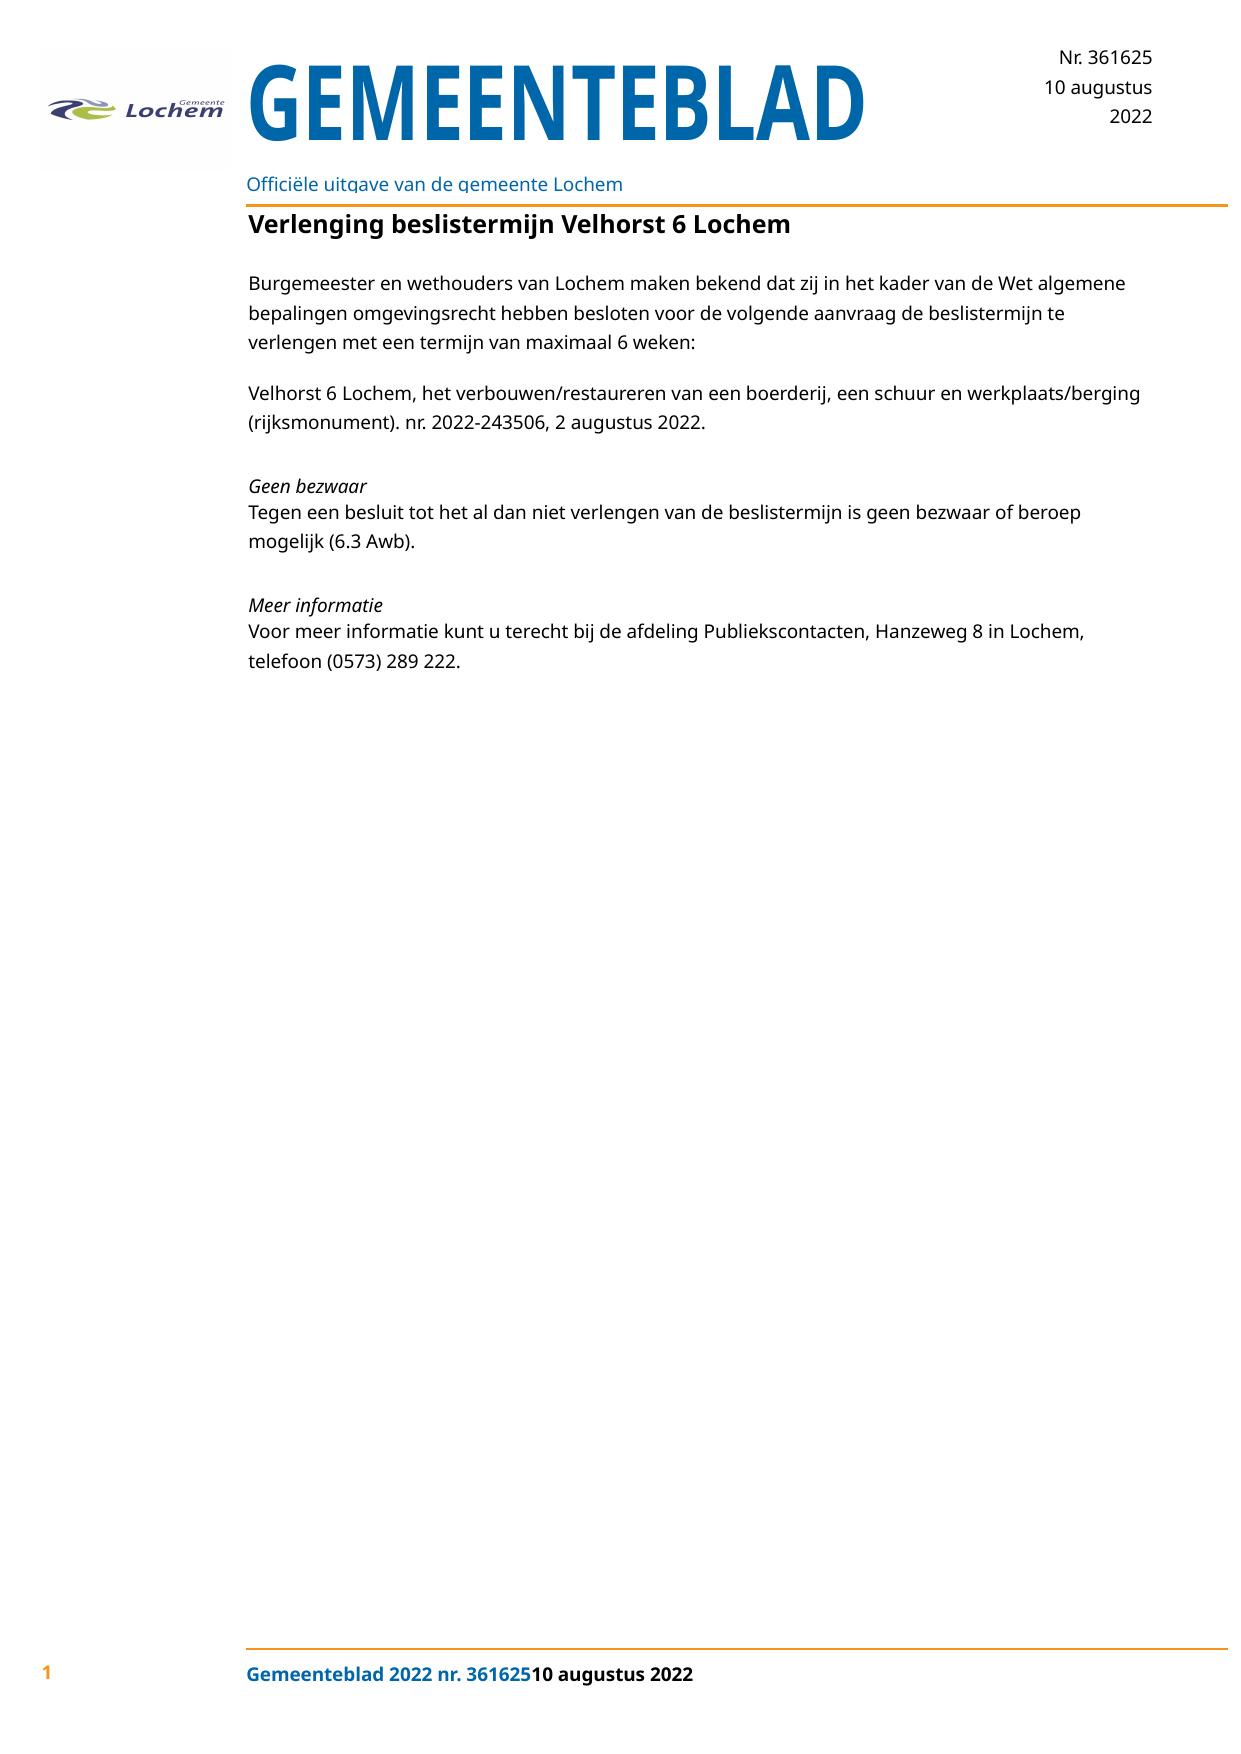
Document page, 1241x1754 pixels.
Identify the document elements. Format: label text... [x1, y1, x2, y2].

text Tegen een besluit tot het al dan niet verlengen van de beslistermijn is geen bezwaar of beroep mogelijk (6.3 Awb). [248, 499, 1152, 554]
text Velhorst 6 Lochem, het verbouwen/restaureren van een boerderij, een schuur en werkplaats/berging (rijksmonument). nr. 2022-243506, 2 augustus 2022. [248, 380, 1152, 435]
text Voor meer informatie kunt u terecht bij de afdeling Publiekscontacten, Hanzeweg 8 in Lochem, telefoon (0573) 289 222. [248, 618, 1152, 674]
text Geen bezwaar [248, 473, 1152, 499]
text Meer informatie [248, 593, 1152, 618]
text Burgemeester en wethouders van Lochem maken bekend dat zij in het kader van de Wet algemene bepalingen omgevingsrecht hebben besloten voor de volgende aanvraag de beslistermijn te verlengen met een termijn van maximaal 6 weken: [248, 270, 1152, 355]
picture [41, 47, 231, 172]
text Verlenging beslistermijn Velhorst 6 Lochem [248, 207, 1152, 241]
